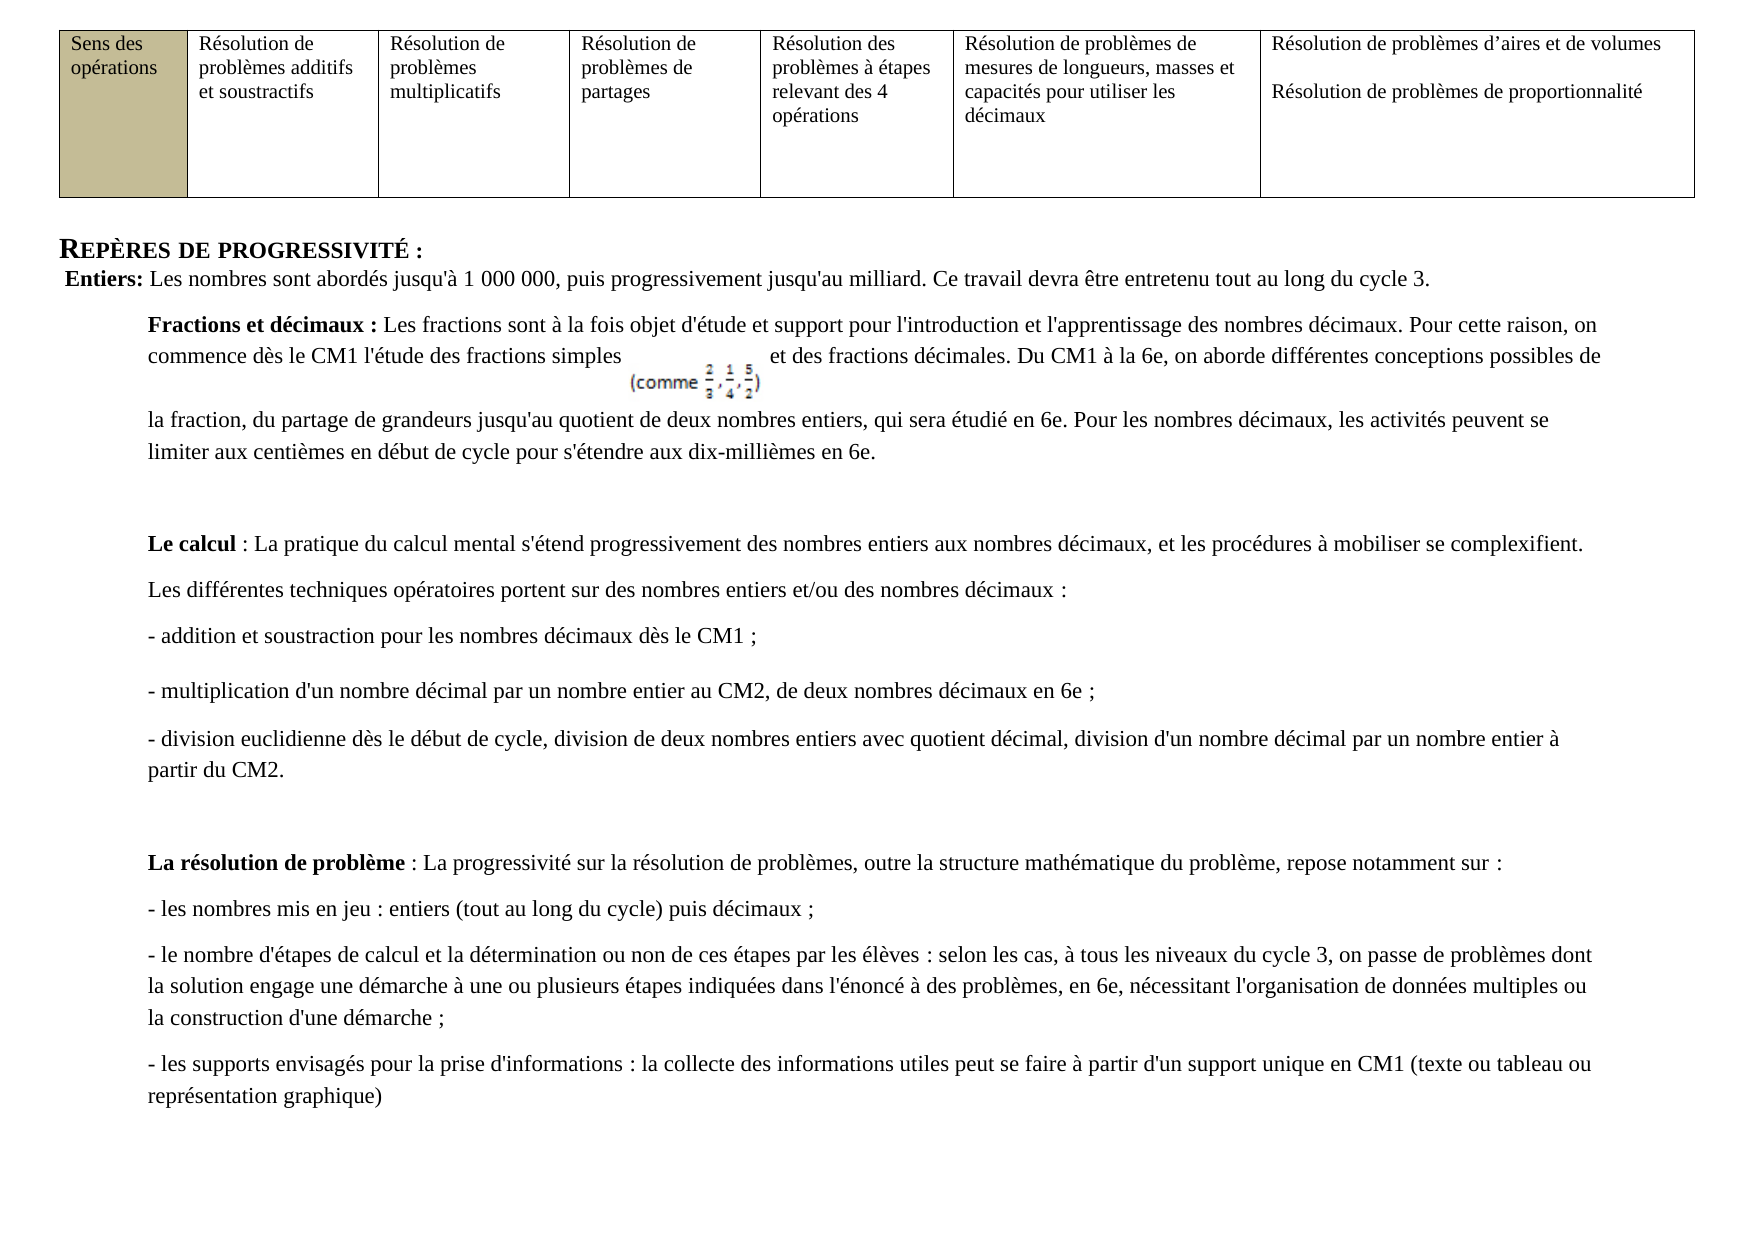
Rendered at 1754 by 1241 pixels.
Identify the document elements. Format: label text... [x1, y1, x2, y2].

table_cell Sens des opérations [60, 31, 187, 197]
table_cell Résolution de problèmes multiplicatifs [379, 31, 569, 197]
text - les nombres mis en jeu : entiers (tout au long du cycle) puis décimaux ; [148, 895, 1606, 921]
table_cell Résolution de problèmes d’aires et de volumes Résolution de problèmes de proportionnalité [1261, 31, 1694, 197]
table_cell Résolution de problèmes additifs et soustractifs [188, 31, 378, 197]
table_cell Résolution des problèmes à étapes relevant des 4 opérations [761, 31, 953, 197]
text Fractions et décimaux : Les fractions sont à la fois objet d'étude et support pour l'introduction et l'apprentissage des nombres décimaux. Pour cette raison, on commence dès le CM1 l'étude des fractions simples et des fractions décimales. Du CM1 à la 6e, on aborde différentes conceptions possibles de la fraction, du partage de grandeurs jusqu'au quotient de deux nombres entiers, qui sera étudié en 6e. Pour les nombres décimaux, les activités peuvent se limiter aux centièmes en début de cycle pour s'étendre aux dix-millièmes en 6e. [148, 311, 1606, 464]
text Le calcul : La pratique du calcul mental s'étend progressivement des nombres entiers aux nombres décimaux, et les procédures à mobiliser se complexifient. [148, 530, 1606, 557]
text - addition et soustraction pour les nombres décimaux dès le CM1 ; [148, 623, 1606, 649]
table_cell Résolution de problèmes de partages [570, 31, 760, 197]
table_cell Résolution de problèmes de mesures de longueurs, masses et capacités pour utiliser les décimaux [954, 31, 1260, 197]
text - multiplication d'un nombre décimal par un nombre entier au CM2, de deux nombres décimaux en 6e ; [148, 669, 1606, 703]
text La résolution de problème : La progressivité sur la résolution de problèmes, outre la structure mathématique du problème, repose notamment sur : [148, 849, 1606, 875]
text - division euclidienne dès le début de cycle, division de deux nombres entiers avec quotient décimal, division d'un nombre décimal par un nombre entier à partir du CM2. [148, 725, 1606, 783]
text Les différentes techniques opératoires portent sur des nombres entiers et/ou des nombres décimaux : [148, 576, 1606, 603]
text Repères de progressivité : [59, 231, 1606, 265]
text Entiers: Les nombres sont abordés jusqu'à 1 000 000, puis progressivement jusqu'au milliard. Ce travail devra être entretenu tout au long du cycle 3. [59, 265, 1606, 291]
text - le nombre d'étapes de calcul et la détermination ou non de ces étapes par les élèves : selon les cas, à tous les niveaux du cycle 3, on passe de problèmes dont la solution engage une démarche à une ou plusieurs étapes indiquées dans l'énoncé à des problèmes, en 6e, nécessitant l'organisation de données multiples ou la construction d'une démarche ; [148, 941, 1606, 1031]
text - les supports envisagés pour la prise d'informations : la collecte des informations utiles peut se faire à partir d'un support unique en CM1 (texte ou tableau ou représentation graphique) [148, 1050, 1606, 1108]
